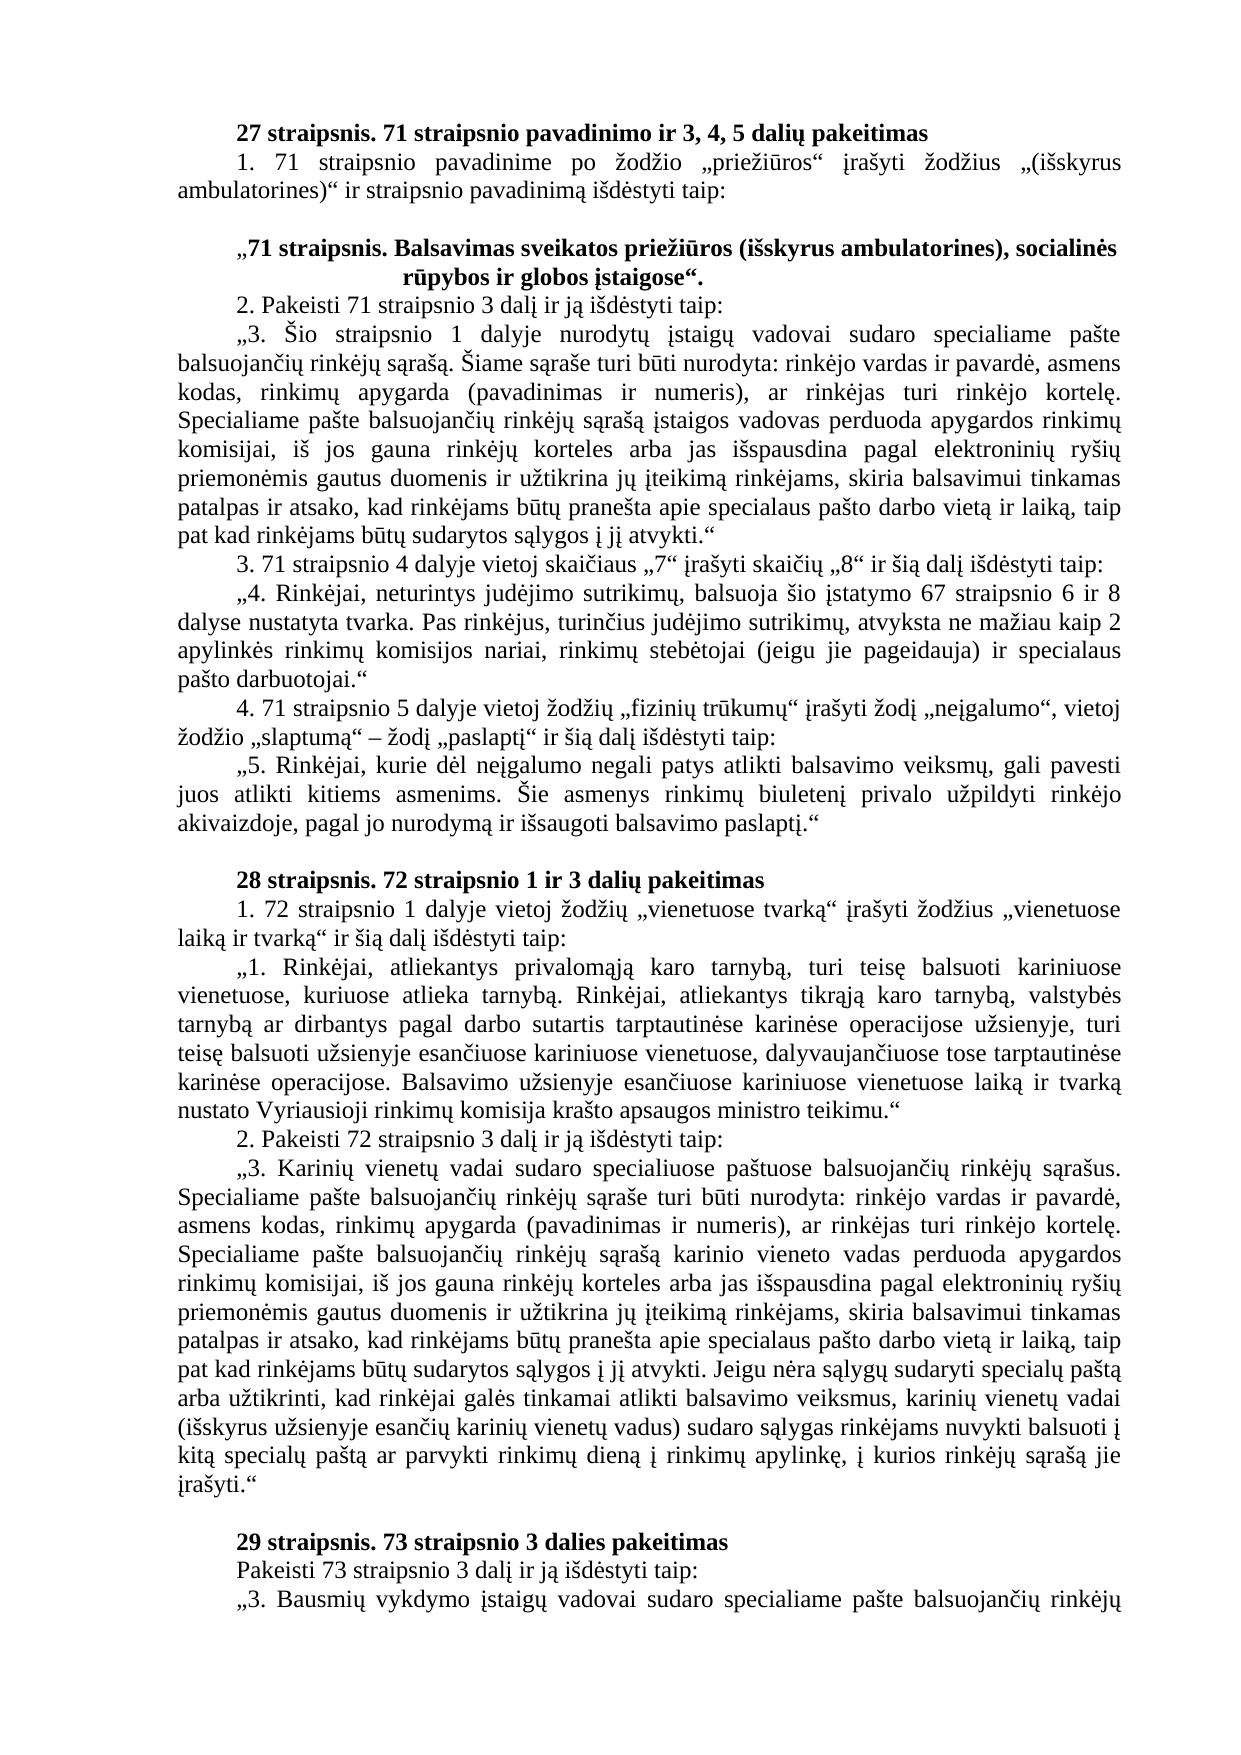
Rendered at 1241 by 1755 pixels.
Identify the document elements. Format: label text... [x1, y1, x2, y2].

text 28 straipsnis. 72 straipsnio 1 ir 3 dalių pakeitimas [177, 866, 1122, 894]
text Pakeisti 73 straipsnio 3 dalį ir ją išdėstyti taip: [177, 1556, 1122, 1584]
text „71 straipsnis. Balsavimas sveikatos priežiūros (išskyrus ambulatorines), socialinės rūpybos ir globos įstaigose“. [236, 233, 1122, 291]
text „1. Rinkėjai, atliekantys privalomąją karo tarnybą, turi teisę balsuoti kariniuose vienetuose, kuriuose atlieka tarnybą. Rinkėjai, atliekantys tikrąją karo tarnybą, valstybės tarnybą ar dirbantys pagal darbo sutartis tarptautinėse karinėse operacijose užsienyje, turi teisę balsuoti užsienyje esančiuose kariniuose vienetuose, dalyvaujančiuose tose tarptautinėse karinėse operacijose. Balsavimo užsienyje esančiuose kariniuose vienetuose laiką ir tvarką nustato Vyriausioji rinkimų komisija krašto apsaugos ministro teikimu.“ [177, 952, 1122, 1124]
text 1. 71 straipsnio pavadinime po žodžio „priežiūros“ įrašyti žodžius „(išskyrus ambulatorines)“ ir straipsnio pavadinimą išdėstyti taip: [177, 147, 1122, 204]
text „3. Karinių vienetų vadai sudaro specialiuose paštuose balsuojančių rinkėjų sąrašus. Specialiame pašte balsuojančių rinkėjų sąraše turi būti nurodyta: rinkėjo vardas ir pavardė, asmens kodas, rinkimų apygarda (pavadinimas ir numeris), ar rinkėjas turi rinkėjo kortelę. Specialiame pašte balsuojančių rinkėjų sąrašą karinio vieneto vadas perduoda apygardos rinkimų komisijai, iš jos gauna rinkėjų korteles arba jas išspausdina pagal elektroninių ryšių priemonėmis gautus duomenis ir užtikrina jų įteikimą rinkėjams, skiria balsavimui tinkamas patalpas ir atsako, kad rinkėjams būtų pranešta apie specialaus pašto darbo vietą ir laiką, taip pat kad rinkėjams būtų sudarytos sąlygos į jį atvykti. Jeigu nėra sąlygų sudaryti specialų paštą arba užtikrinti, kad rinkėjai galės tinkamai atlikti balsavimo veiksmus, karinių vienetų vadai (išskyrus užsienyje esančių karinių vienetų vadus) sudaro sąlygas rinkėjams nuvykti balsuoti į kitą specialų paštą ar parvykti rinkimų dieną į rinkimų apylinkę, į kurios rinkėjų sąrašą jie įrašyti.“ [177, 1153, 1122, 1498]
text 27 straipsnis. 71 straipsnio pavadinimo ir 3, 4, 5 dalių pakeitimas [177, 118, 1122, 147]
text 4. 71 straipsnio 5 dalyje vietoj žodžių „fizinių trūkumų“ įrašyti žodį „neįgalumo“, vietoj žodžio „slaptumą“ – žodį „paslaptį“ ir šią dalį išdėstyti taip: [177, 693, 1122, 751]
text „3. Bausmių vykdymo įstaigų vadovai sudaro specialiame pašte balsuojančių rinkėjų [177, 1584, 1122, 1613]
text „3. Šio straipsnio 1 dalyje nurodytų įstaigų vadovai sudaro specialiame pašte balsuojančių rinkėjų sąrašą. Šiame sąraše turi būti nurodyta: rinkėjo vardas ir pavardė, asmens kodas, rinkimų apygarda (pavadinimas ir numeris), ar rinkėjas turi rinkėjo kortelę. Specialiame pašte balsuojančių rinkėjų sąrašą įstaigos vadovas perduoda apygardos rinkimų komisijai, iš jos gauna rinkėjų korteles arba jas išspausdina pagal elektroninių ryšių priemonėmis gautus duomenis ir užtikrina jų įteikimą rinkėjams, skiria balsavimui tinkamas patalpas ir atsako, kad rinkėjams būtų pranešta apie specialaus pašto darbo vietą ir laiką, taip pat kad rinkėjams būtų sudarytos sąlygos į jį atvykti.“ [177, 319, 1122, 549]
text 1. 72 straipsnio 1 dalyje vietoj žodžių „vienetuose tvarką“ įrašyti žodžius „vienetuose laiką ir tvarką“ ir šią dalį išdėstyti taip: [177, 894, 1122, 952]
text 29 straipsnis. 73 straipsnio 3 dalies pakeitimas [177, 1527, 1122, 1556]
text 2. Pakeisti 71 straipsnio 3 dalį ir ją išdėstyti taip: [177, 291, 1122, 319]
text 2. Pakeisti 72 straipsnio 3 dalį ir ją išdėstyti taip: [177, 1124, 1122, 1153]
text „4. Rinkėjai, neturintys judėjimo sutrikimų, balsuoja šio įstatymo 67 straipsnio 6 ir 8 dalyse nustatyta tvarka. Pas rinkėjus, turinčius judėjimo sutrikimų, atvyksta ne mažiau kaip 2 apylinkės rinkimų komisijos nariai, rinkimų stebėtojai (jeigu jie pageidauja) ir specialaus pašto darbuotojai.“ [177, 578, 1122, 693]
text 3. 71 straipsnio 4 dalyje vietoj skaičiaus „7“ įrašyti skaičių „8“ ir šią dalį išdėstyti taip: [177, 549, 1122, 578]
text „5. Rinkėjai, kurie dėl neįgalumo negali patys atlikti balsavimo veiksmų, gali pavesti juos atlikti kitiems asmenims. Šie asmenys rinkimų biuletenį privalo užpildyti rinkėjo akivaizdoje, pagal jo nurodymą ir išsaugoti balsavimo paslaptį.“ [177, 751, 1122, 837]
